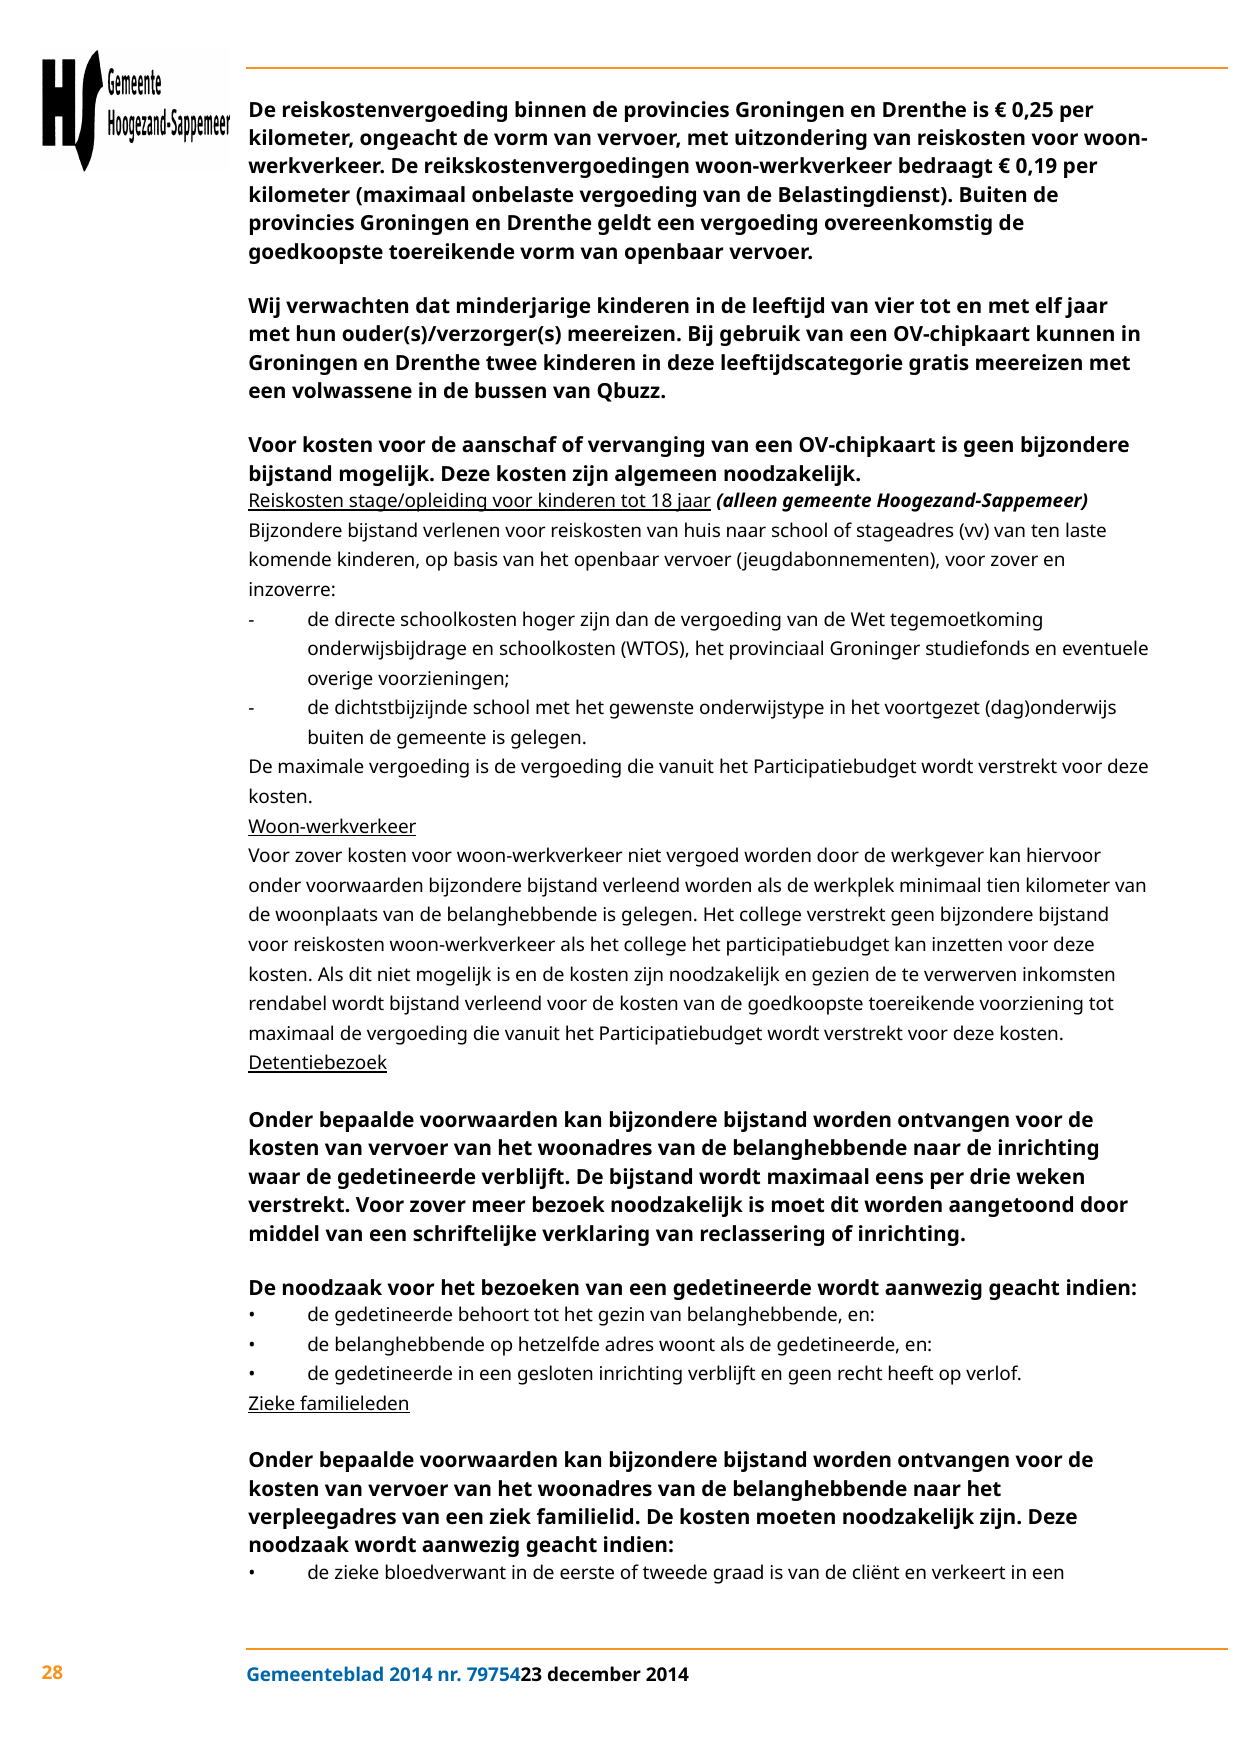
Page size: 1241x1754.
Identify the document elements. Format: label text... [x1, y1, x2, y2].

list de zieke bloedverwant in de eerste of tweede graad is van de cliënt en verkeert in een [248, 1559, 1152, 1585]
text Bijzondere bijstand verlenen voor reiskosten van huis naar school of stageadres (vv) van ten laste komende kinderen, op basis van het openbaar vervoer (jeugdabonnementen), voor zover en inzoverre: [248, 517, 1152, 602]
text De maximale vergoeding is de vergoeding die vanuit het Participatiebudget wordt verstrekt voor deze kosten. [248, 754, 1152, 809]
text Reiskosten stage/opleiding voor kinderen tot 18 jaar (alleen gemeente Hoogezand-Sappemeer) [248, 487, 1152, 513]
text De reiskostenvergoeding binnen de provincies Groningen en Drenthe is € 0,25 per kilometer, ongeacht de vorm van vervoer, met uitzondering van reiskosten voor woon-werkverkeer. De reikskostenvergoedingen woon-werkverkeer bedraagt € 0,19 per kilometer (maximaal onbelaste vergoeding van de Belastingdienst). Buiten de provincies Groningen en Drenthe geldt een vergoeding overeenkomstig de goedkoopste toereikende vorm van openbaar vervoer. [248, 95, 1152, 265]
text De noodzaak voor het bezoeken van een gedetineerde wordt aanwezig geacht indien: [248, 1273, 1152, 1301]
list de dichtstbijzijnde school met het gewenste onderwijstype in het voortgezet (dag)onderwijs buiten de gemeente is gelegen. [248, 694, 1152, 750]
text Zieke familieleden [248, 1390, 1152, 1416]
text Wij verwachten dat minderjarige kinderen in de leeftijd van vier tot en met elf jaar met hun ouder(s)/verzorger(s) meereizen. Bij gebruik van een OV-chipkaart kunnen in Groningen en Drenthe twee kinderen in deze leeftijdscategorie gratis meereizen met een volwassene in de bussen van Qbuzz. [248, 291, 1152, 405]
list de gedetineerde in een gesloten inrichting verblijft en geen recht heeft op verlof. [248, 1360, 1152, 1386]
text Voor kosten voor de aanschaf of vervanging van een OV-chipkaart is geen bijzondere bijstand mogelijk. Deze kosten zijn algemeen noodzakelijk. [248, 431, 1152, 487]
text Voor zover kosten voor woon-werkverkeer niet vergoed worden door de werkgever kan hiervoor onder voorwaarden bijzondere bijstand verleend worden als de werkplek minimaal tien kilometer van de woonplaats van de belanghebbende is gelegen. Het college verstrekt geen bijzondere bijstand voor reiskosten woon-werkverkeer als het college het participatiebudget kan inzetten voor deze kosten. Als dit niet mogelijk is en de kosten zijn noodzakelijk en gezien de te verwerven inkomsten rendabel wordt bijstand verleend voor de kosten van de goedkoopste toereikende voorziening tot maximaal de vergoeding die vanuit het Participatiebudget wordt verstrekt voor deze kosten. [248, 842, 1152, 1046]
list de belanghebbende op hetzelfde adres woont als de gedetineerde, en: [248, 1331, 1152, 1357]
list de gedetineerde behoort tot het gezin van belanghebbende, en: [248, 1301, 1152, 1327]
list de directe schoolkosten hoger zijn dan de vergoeding van de Wet tegemoetkoming onderwijsbijdrage en schoolkosten (WTOS), het provinciaal Groninger studiefonds en eventuele overige voorzieningen; [248, 606, 1152, 691]
picture [41, 47, 231, 172]
text Detentiebezoek [248, 1049, 1152, 1075]
text Onder bepaalde voorwaarden kan bijzondere bijstand worden ontvangen voor de kosten van vervoer van het woonadres van de belanghebbende naar de inrichting waar de gedetineerde verblijft. De bijstand wordt maximaal eens per drie weken verstrekt. Voor zover meer bezoek noodzakelijk is moet dit worden aangetoond door middel van een schriftelijke verklaring van reclassering of inrichting. [248, 1105, 1152, 1247]
text Woon-werkverkeer [248, 813, 1152, 839]
text Onder bepaalde voorwaarden kan bijzondere bijstand worden ontvangen voor de kosten van vervoer van het woonadres van de belanghebbende naar het verpleegadres van een ziek familielid. De kosten moeten noodzakelijk zijn. Deze noodzaak wordt aanwezig geacht indien: [248, 1445, 1152, 1559]
